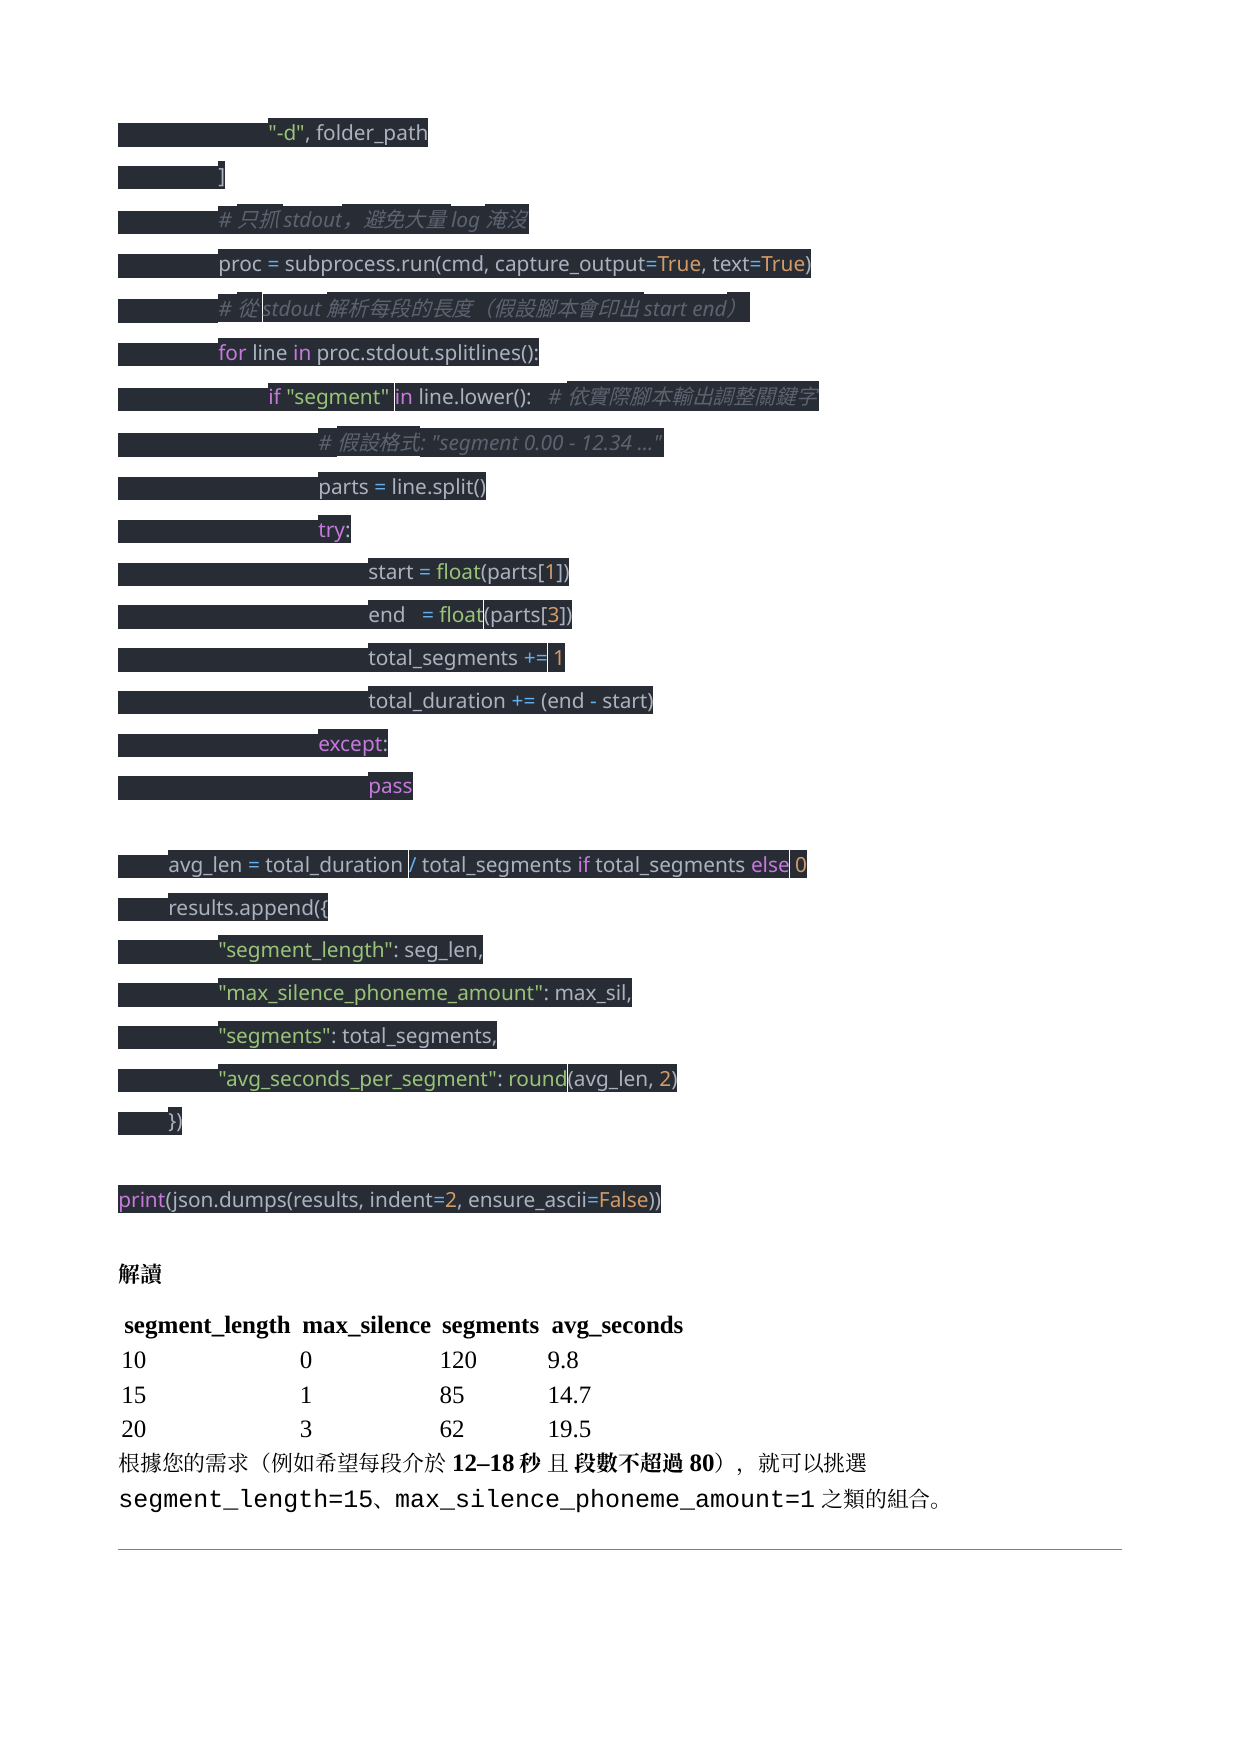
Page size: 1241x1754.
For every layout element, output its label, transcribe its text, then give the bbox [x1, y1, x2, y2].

table_cell 14.7 [544, 1377, 690, 1411]
text "-d", folder_path [118, 118, 1122, 147]
table_header max_silence [297, 1308, 436, 1342]
text 解讀 [118, 1257, 1122, 1288]
text try: [118, 515, 1122, 543]
text ] [118, 161, 1122, 189]
text pass [118, 772, 1122, 800]
text except: [118, 729, 1122, 757]
table_cell 9.8 [544, 1342, 690, 1377]
text "avg_seconds_per_segment": round(avg_len, 2) [118, 1064, 1122, 1092]
table_cell 19.5 [544, 1411, 690, 1446]
text end = float(parts[3]) [118, 600, 1122, 629]
text total_duration += (end - start) [118, 686, 1122, 714]
text print(json.dumps(results, indent=2, ensure_ascii=False)) [118, 1185, 1122, 1213]
text results.append({ [118, 893, 1122, 921]
table_cell 120 [436, 1342, 544, 1377]
text "segments": total_segments, [118, 1021, 1122, 1049]
text # 假設格式: "segment 0.00 - 12.34 ..." [118, 426, 1122, 457]
text avg_len = total_duration / total_segments if total_segments else 0 [118, 850, 1122, 878]
text "segment_length": seg_len, [118, 935, 1122, 964]
text # 從 stdout 解析每段的長度（假設腳本會印出 start end） [118, 292, 1122, 323]
table_cell 0 [297, 1342, 436, 1377]
table_cell 85 [436, 1377, 544, 1411]
text proc = subprocess.run(cmd, capture_output=True, text=True) [118, 249, 1122, 278]
table_header avg_seconds [544, 1308, 690, 1342]
text # 只抓 stdout，避免大量 log 淹沒 [118, 204, 1122, 234]
text if "segment" in line.lower(): # 依實際腳本輸出調整關鍵字 [118, 381, 1122, 411]
table_cell 1 [297, 1377, 436, 1411]
table_cell 10 [118, 1342, 297, 1377]
text start = float(parts[1]) [118, 557, 1122, 586]
table_header segment_length [118, 1308, 297, 1342]
table_cell 15 [118, 1377, 297, 1411]
text total_segments += 1 [118, 643, 1122, 672]
table_header segments [436, 1308, 544, 1342]
text }) [118, 1107, 1122, 1135]
table_cell 3 [297, 1411, 436, 1446]
text "max_silence_phoneme_amount": max_sil, [118, 978, 1122, 1007]
table_cell 20 [118, 1411, 297, 1446]
text 根據您的需求（例如希望每段介於 12–18 秒 且 段數不超過 80），就可以挑選 segment_length=15、max_silence_phoneme_amount=1 之類的組合。 [118, 1446, 1122, 1515]
table_cell 62 [436, 1411, 544, 1446]
text parts = line.split() [118, 472, 1122, 500]
text for line in proc.stdout.splitlines(): [118, 338, 1122, 366]
